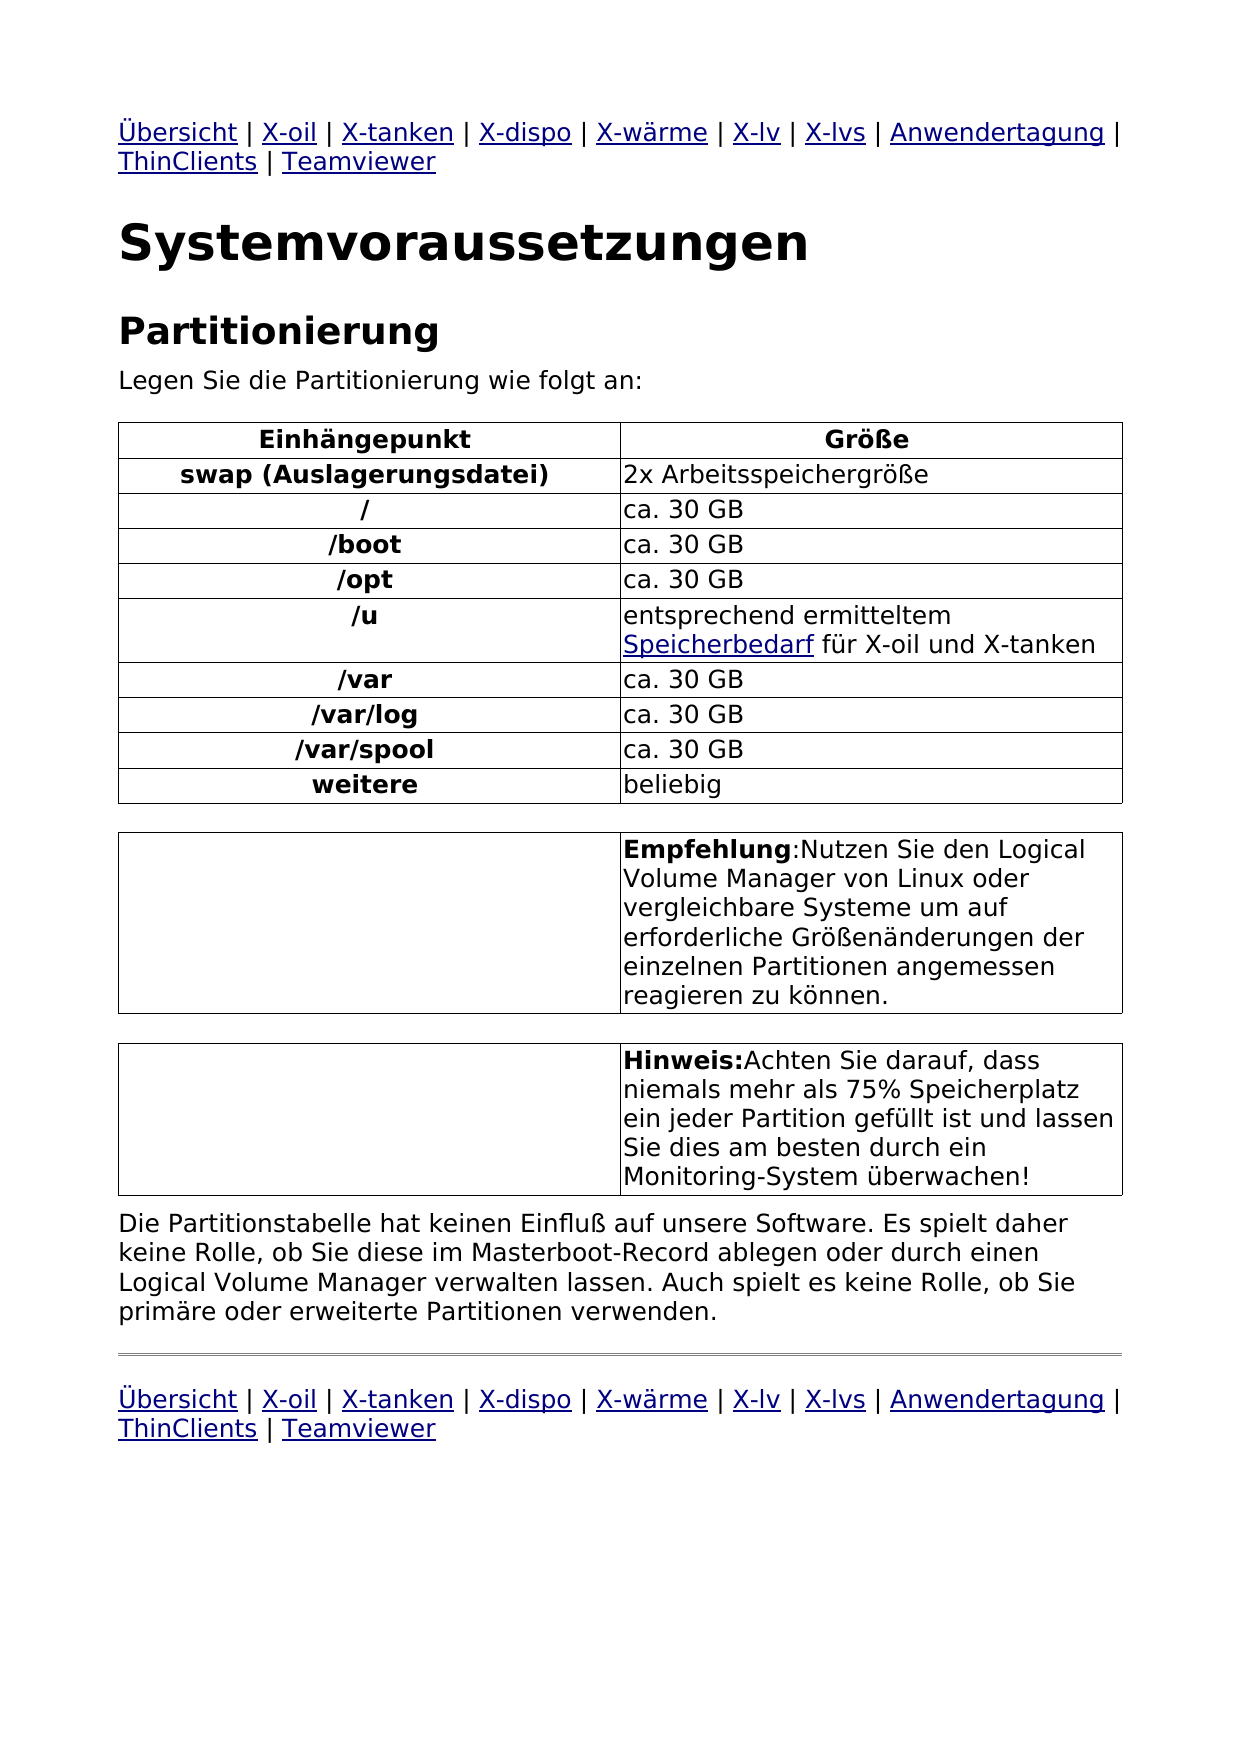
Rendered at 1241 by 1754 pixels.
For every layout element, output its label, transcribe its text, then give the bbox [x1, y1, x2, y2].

table_cell swap (Auslagerungsdatei) [119, 459, 620, 492]
text Übersicht | X-oil | X-tanken | X-dispo | X-wärme | X-lv | X-lvs | Anwendertagung | ThinClients | Teamviewer [118, 1385, 1122, 1443]
text Legen Sie die Partitionierung wie folgt an: [118, 366, 1122, 395]
table_cell weitere [119, 769, 620, 802]
table_cell ca. 30 GB [621, 663, 1122, 697]
table_header Einhängepunkt [119, 423, 620, 457]
table_cell / [119, 494, 620, 528]
table_cell /var [119, 663, 620, 697]
table_cell beliebig [621, 769, 1122, 802]
table_header [119, 833, 620, 1013]
text Die Partitionstabelle hat keinen Einfluß auf unsere Software. Es spielt daher keine Rolle, ob Sie diese im Masterboot-Record ablegen oder durch einen Logical Volume Manager verwalten lassen. Auch spielt es keine Rolle, ob Sie primäre oder erweiterte Partitionen verwenden. [118, 1209, 1122, 1326]
table_cell /u [119, 599, 620, 662]
table_cell ca. 30 GB [621, 494, 1122, 528]
subtitle Partitionierung [118, 310, 1122, 353]
table_cell /var/spool [119, 733, 620, 767]
table_cell 2x Arbeitsspeichergröße [621, 459, 1122, 492]
text Übersicht | X-oil | X-tanken | X-dispo | X-wärme | X-lv | X-lvs | Anwendertagung | ThinClients | Teamviewer [118, 118, 1122, 176]
subtitle Systemvoraussetzungen [118, 214, 1122, 272]
table_header Größe [621, 423, 1122, 457]
table_cell /boot [119, 529, 620, 563]
table_cell ca. 30 GB [621, 733, 1122, 767]
table_cell /var/log [119, 698, 620, 732]
table_cell /opt [119, 564, 620, 598]
table_cell ca. 30 GB [621, 529, 1122, 563]
table_header Empfehlung:Nutzen Sie den Logical Volume Manager von Linux oder vergleichbare Systeme um auf erforderliche Größenänderungen der einzelnen Partitionen angemessen reagieren zu können. [621, 833, 1122, 1013]
table_cell ca. 30 GB [621, 698, 1122, 732]
table_cell entsprechend ermitteltem Speicherbedarf für X-oil und X-tanken [621, 599, 1122, 662]
table_header Hinweis:Achten Sie darauf, dass niemals mehr als 75% Speicherplatz ein jeder Partition gefüllt ist und lassen Sie dies am besten durch ein Monitoring-System überwachen! [621, 1044, 1122, 1194]
table_cell ca. 30 GB [621, 564, 1122, 598]
table_header [119, 1044, 620, 1194]
